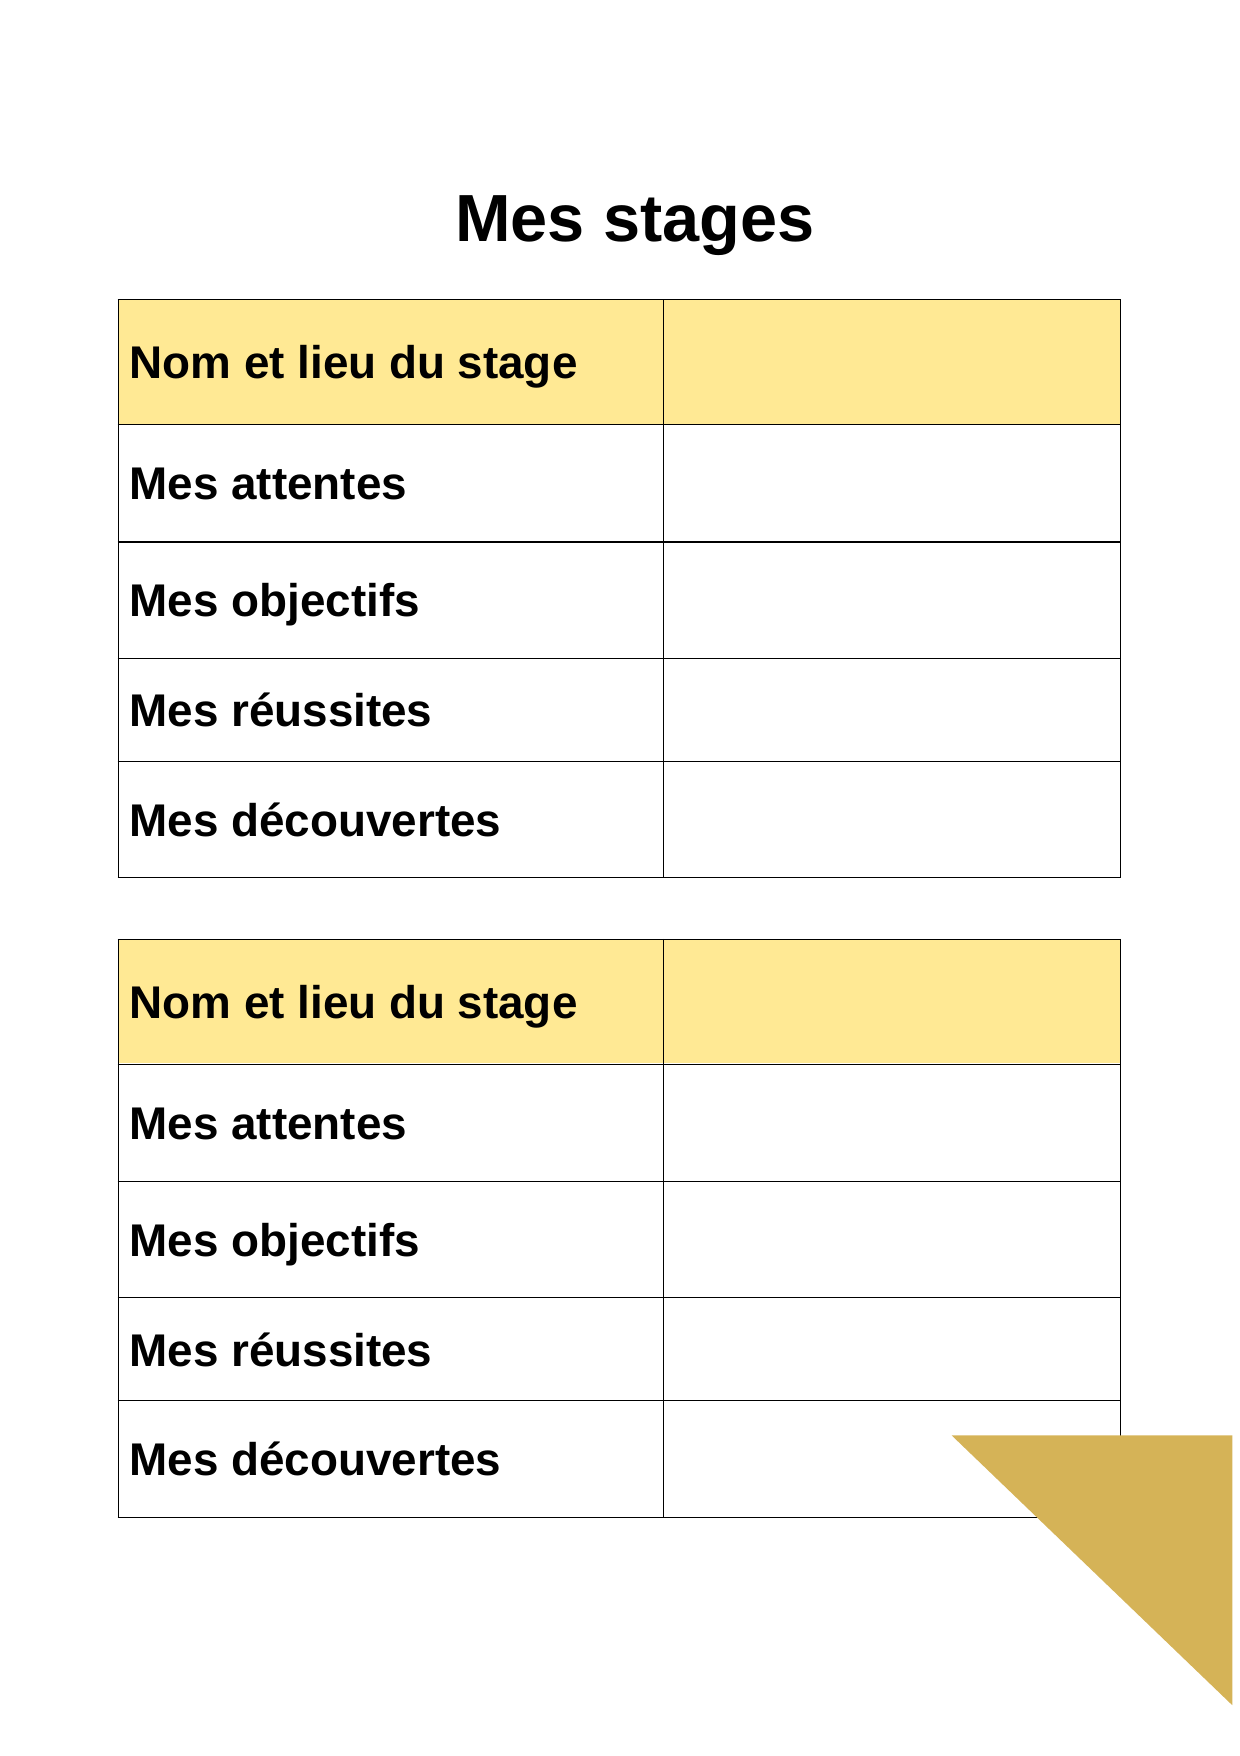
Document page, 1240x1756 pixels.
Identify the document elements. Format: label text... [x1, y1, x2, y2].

table_cell [664, 1243, 1120, 1358]
table_header [664, 361, 1120, 484]
text Mes stages [118, 239, 1152, 316]
table_cell [664, 1462, 1120, 1578]
table_cell Mes objectifs [119, 1243, 663, 1358]
table_cell Mes attentes [119, 1125, 663, 1242]
table_cell [664, 1125, 1120, 1242]
table_cell [664, 719, 1120, 821]
table_header Nom et lieu du stage [119, 1001, 663, 1124]
table_cell Mes réussites [119, 719, 663, 821]
table_cell [664, 486, 1120, 602]
table_header Nom et lieu du stage [119, 361, 663, 484]
table_cell [664, 823, 1120, 938]
table_cell Mes découvertes [119, 1462, 663, 1578]
table_cell Mes découvertes [119, 823, 663, 938]
table_cell [664, 603, 1120, 718]
table_cell Mes attentes [119, 486, 663, 602]
table_header [664, 1001, 1120, 1124]
table_cell [664, 1359, 1120, 1461]
table_cell Mes objectifs [119, 603, 663, 718]
table_cell Mes réussites [119, 1359, 663, 1461]
